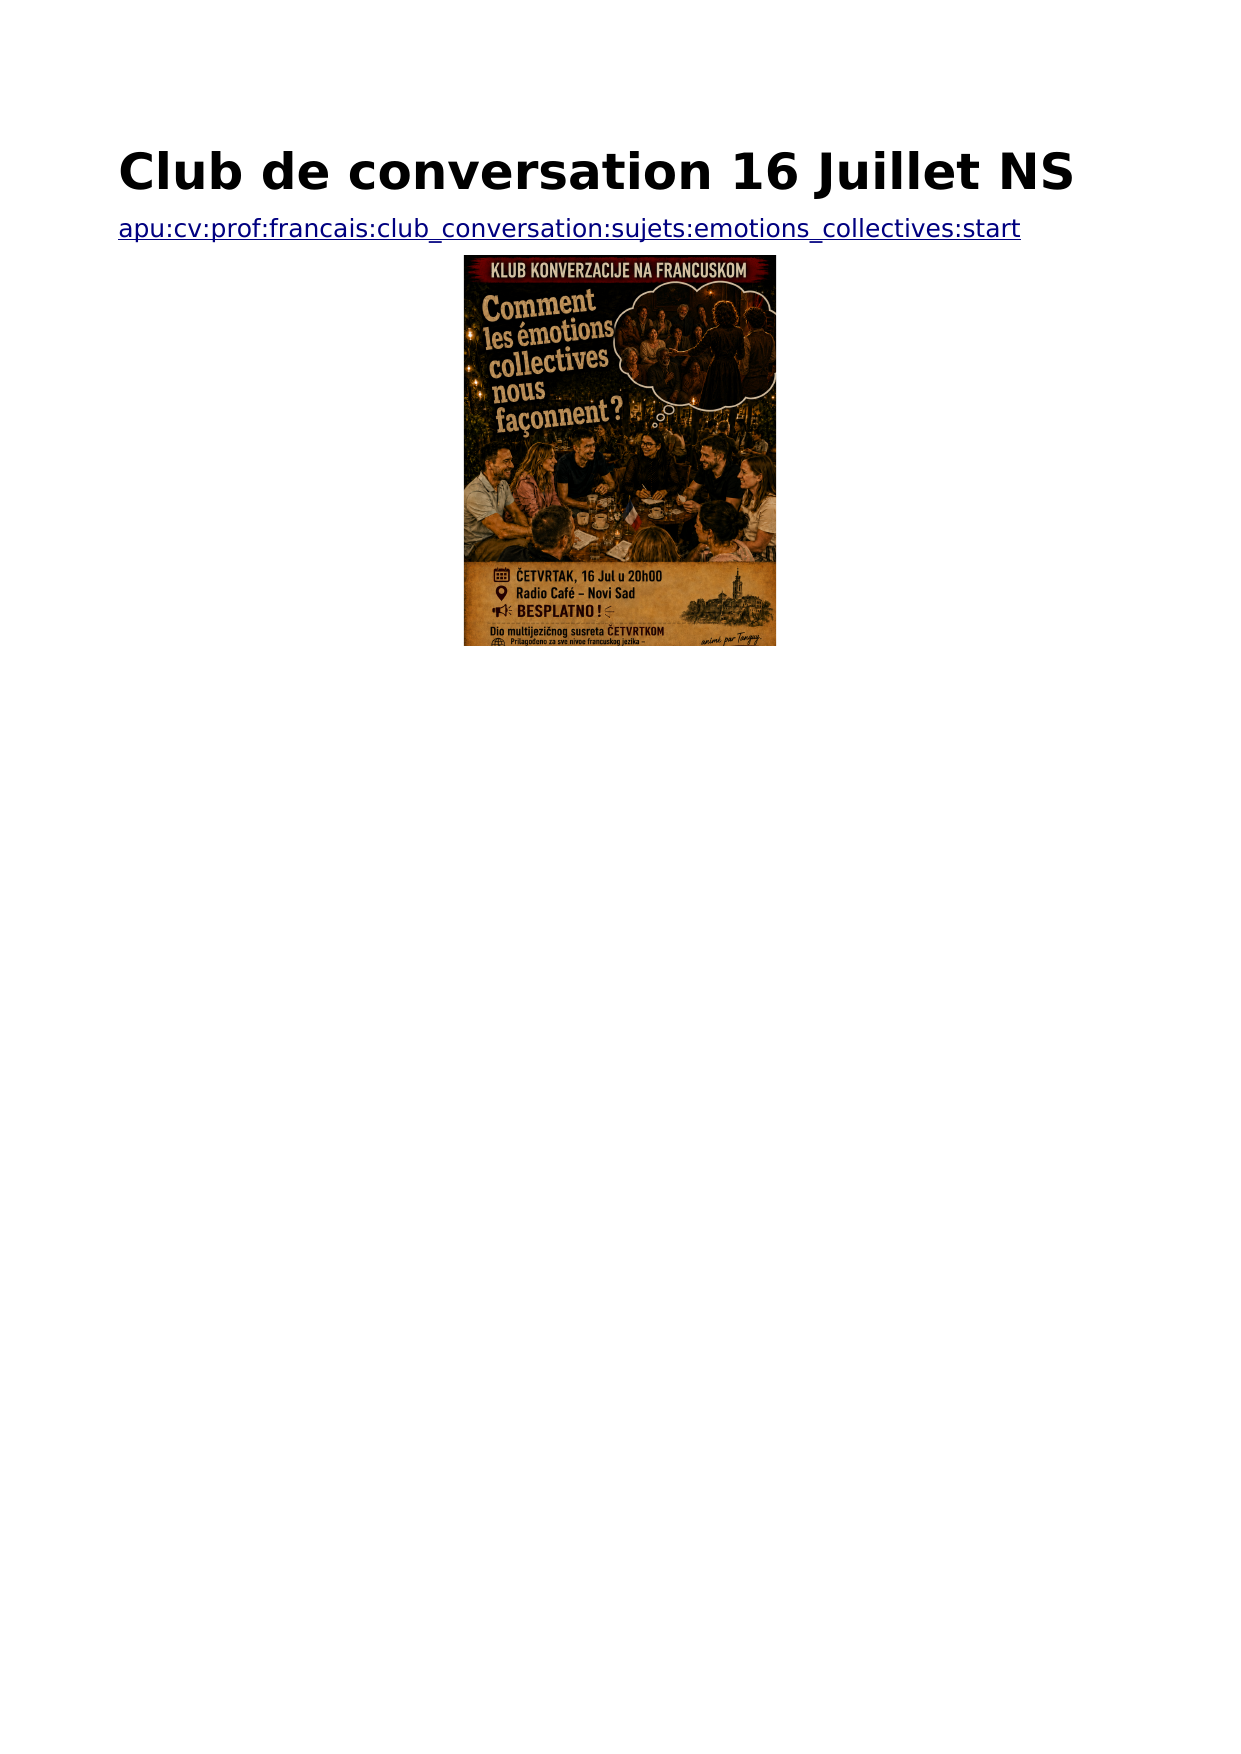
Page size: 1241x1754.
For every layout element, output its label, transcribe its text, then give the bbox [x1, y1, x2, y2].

picture [463, 255, 777, 646]
subtitle Club de conversation 16 Juillet NS [118, 143, 1122, 201]
text apu:cv:prof:francais:club_conversation:sujets:emotions_collectives:start [118, 214, 1122, 243]
